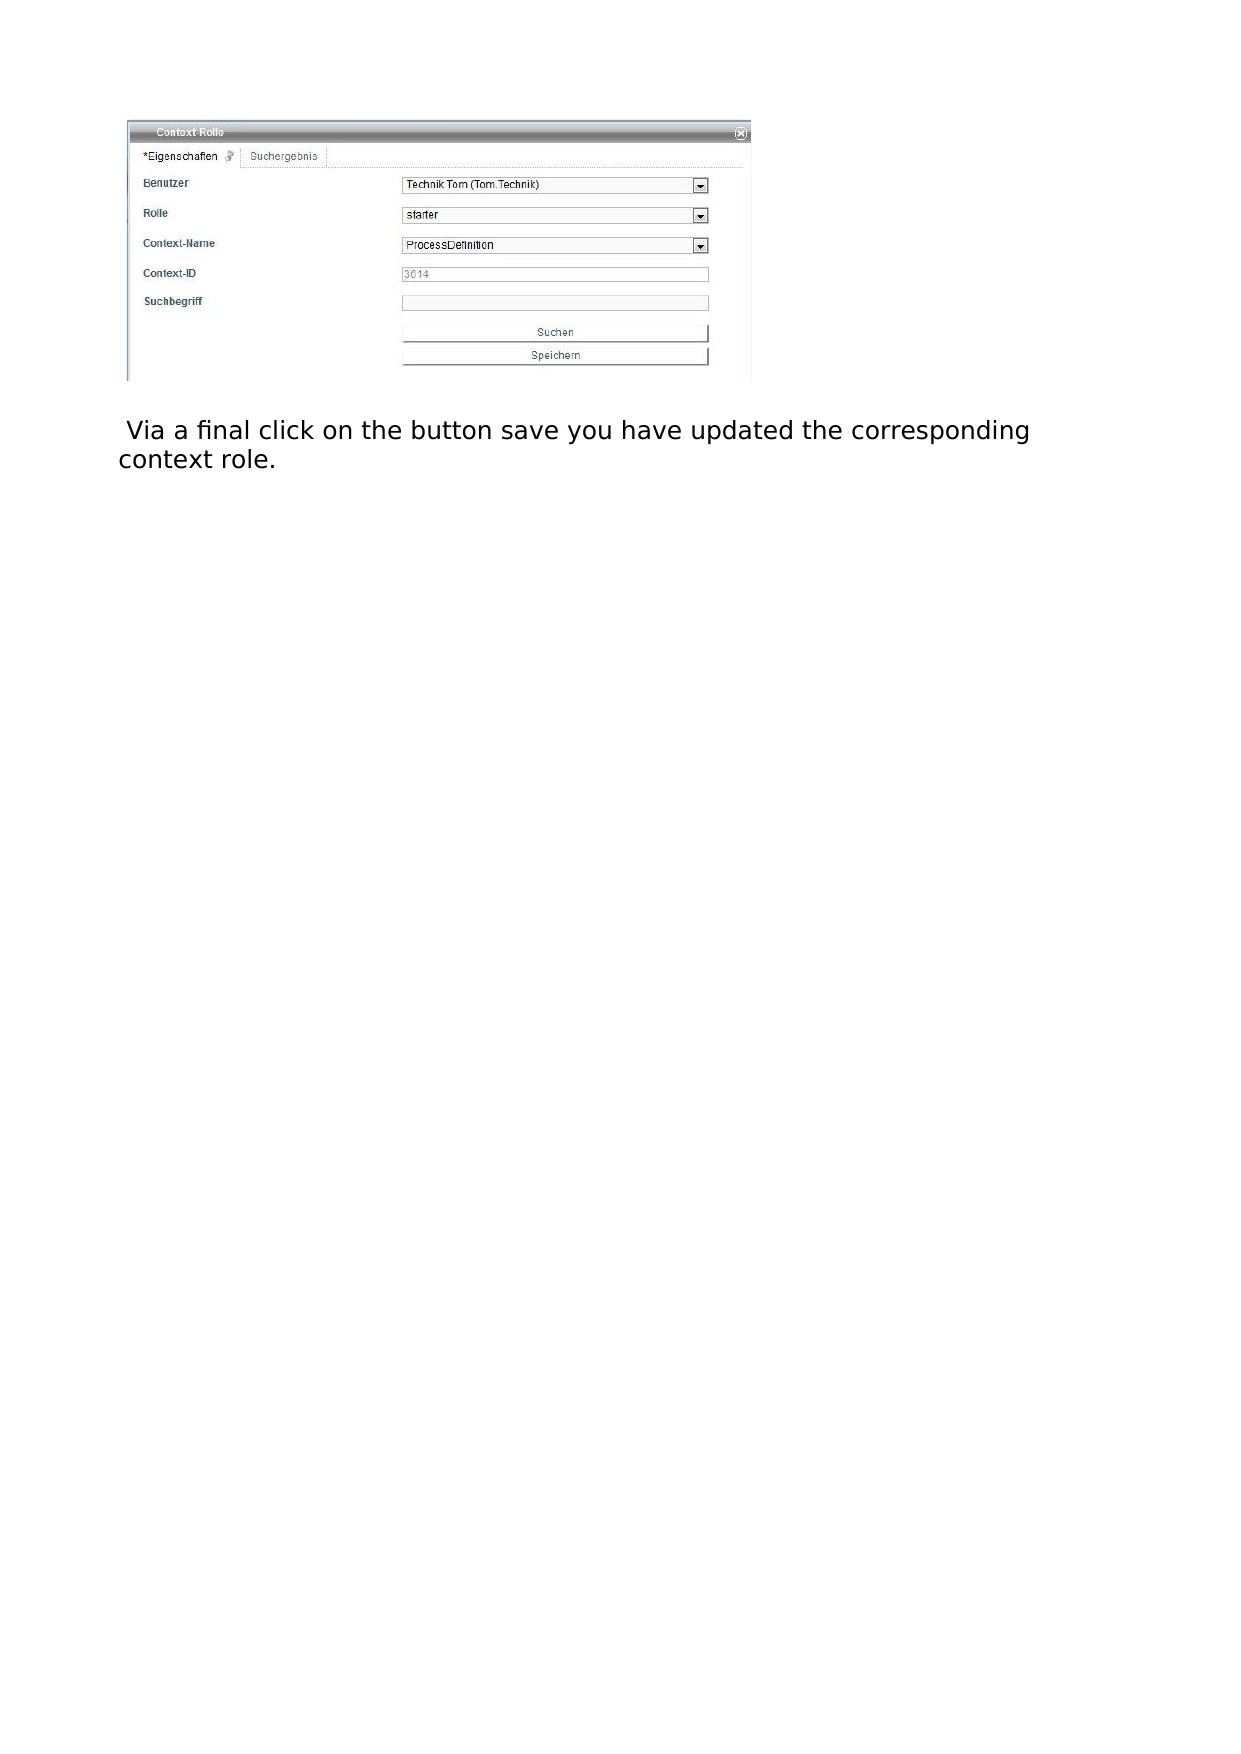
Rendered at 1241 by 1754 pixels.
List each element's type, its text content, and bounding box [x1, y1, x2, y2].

text Via a final click on the button save you have updated the corresponding context role. [118, 118, 1122, 474]
picture [126, 118, 752, 381]
